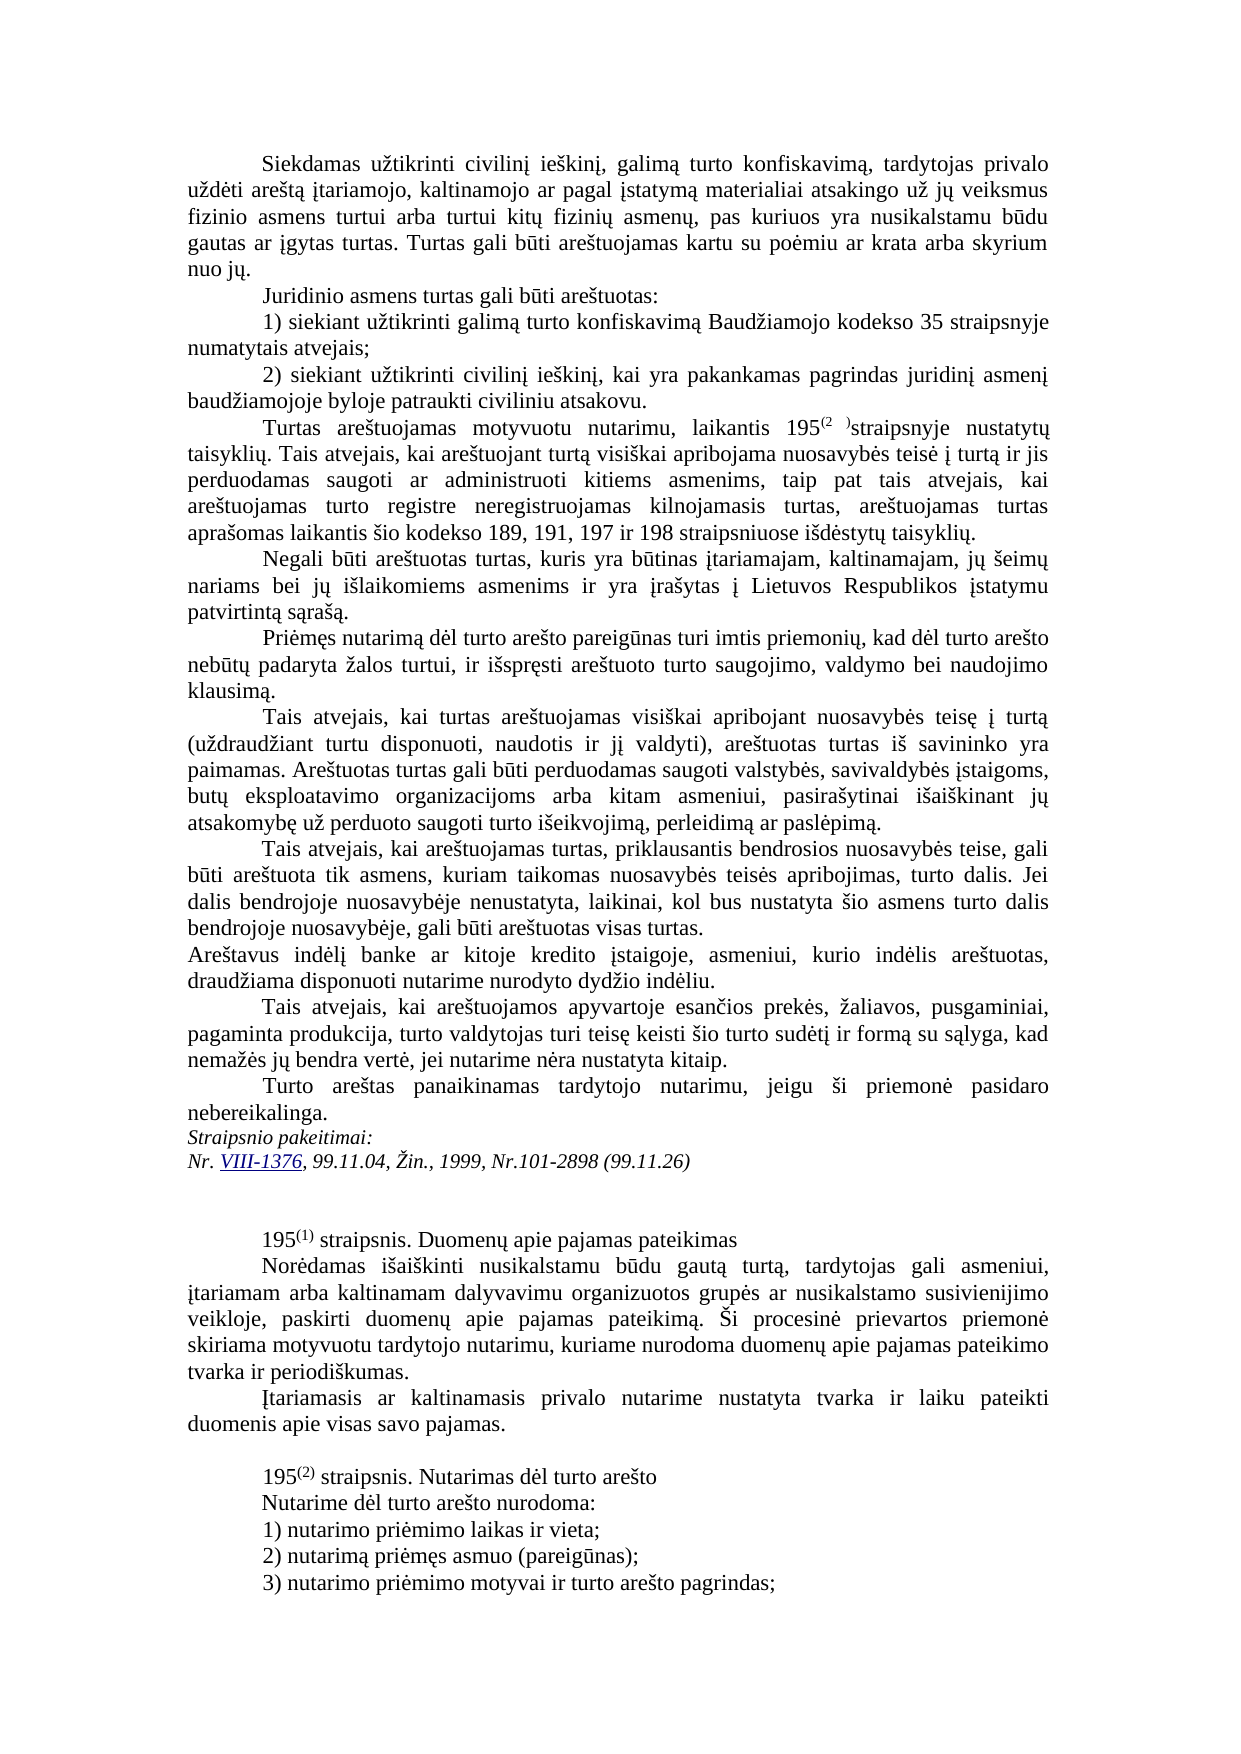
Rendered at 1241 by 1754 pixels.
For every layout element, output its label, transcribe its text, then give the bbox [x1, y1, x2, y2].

text 195(1) straipsnis. Duomenų apie pajamas pateikimas [187, 1226, 1050, 1252]
text Turto areštas panaikinamas tardytojo nutarimu, jeigu ši priemonė pasidaro nebereikalinga. [187, 1072, 1050, 1125]
text 1) nutarimo priėmimo laikas ir vieta; [187, 1516, 1050, 1542]
text Siekdamas užtikrinti civilinį ieškinį, galimą turto konfiskavimą, tardytojas privalo uždėti areštą įtariamojo, kaltinamojo ar pagal įstatymą materialiai atsakingo už jų veiksmus fizinio asmens turtui arba turtui kitų fizinių asmenų, pas kuriuos yra nusikalstamu būdu gautas ar įgytas turtas. Turtas gali būti areštuojamas kartu su poėmiu ar krata arba skyrium nuo jų. [187, 150, 1050, 282]
text Areštavus indėlį banke ar kitoje kredito įstaigoje, asmeniui, kurio indėlis areštuotas, draudžiama disponuoti nutarime nurodyto dydžio indėliu. [187, 941, 1050, 993]
text Tais atvejais, kai areštuojamos apyvartoje esančios prekės, žaliavos, pusgaminiai, pagaminta produkcija, turto valdytojas turi teisę keisti šio turto sudėtį ir formą su sąlyga, kad nemažės jų bendra vertė, jei nutarime nėra nustatyta kitaip. [187, 993, 1050, 1072]
text Negali būti areštuotas turtas, kuris yra būtinas įtariamajam, kaltinamajam, jų šeimų nariams bei jų išlaikomiems asmenims ir yra įrašytas į Lietuvos Respublikos įstatymu patvirtintą sąrašą. [187, 545, 1050, 624]
text Turtas areštuojamas motyvuotu nutarimu, laikantis 195(2 )straipsnyje nustatytų taisyklių. Tais atvejais, kai areštuojant turtą visiškai apribojama nuosavybės teisė į turtą ir jis perduodamas saugoti ar administruoti kitiems asmenims, taip pat tais atvejais, kai areštuojamas turto registre neregistruojamas kilnojamasis turtas, areštuojamas turtas aprašomas laikantis šio kodekso 189, 191, 197 ir 198 straipsniuose išdėstytų taisyklių. [187, 413, 1050, 545]
text Nutarime dėl turto arešto nurodoma: [187, 1489, 1050, 1516]
text 2) siekiant užtikrinti civilinį ieškinį, kai yra pakankamas pagrindas juridinį asmenį baudžiamojoje byloje patraukti civiliniu atsakovu. [187, 361, 1050, 413]
text Norėdamas išaiškinti nusikalstamu būdu gautą turtą, tardytojas gali asmeniui, įtariamam arba kaltinamam dalyvavimu organizuotos grupės ar nusikalstamo susivienijimo veikloje, paskirti duomenų apie pajamas pateikimą. Ši procesinė prievartos priemonė skiriama motyvuotu tardytojo nutarimu, kuriame nurodoma duomenų apie pajamas pateikimo tvarka ir periodiškumas. [187, 1252, 1050, 1384]
text Tais atvejais, kai areštuojamas turtas, priklausantis bendrosios nuosavybės teise, gali būti areštuota tik asmens, kuriam taikomas nuosavybės teisės apribojimas, turto dalis. Jei dalis bendrojoje nuosavybėje nenustatyta, laikinai, kol bus nustatyta šio asmens turto dalis bendrojoje nuosavybėje, gali būti areštuotas visas turtas. [187, 835, 1050, 941]
text Tais atvejais, kai turtas areštuojamas visiškai apribojant nuosavybės teisę į turtą (uždraudžiant turtu disponuoti, naudotis ir jį valdyti), areštuotas turtas iš savininko yra paimamas. Areštuotas turtas gali būti perduodamas saugoti valstybės, savivaldybės įstaigoms, butų eksploatavimo organizacijoms arba kitam asmeniui, pasirašytinai išaiškinant jų atsakomybę už perduoto saugoti turto išeikvojimą, perleidimą ar paslėpimą. [187, 703, 1050, 835]
text 2) nutarimą priėmęs asmuo (pareigūnas); [187, 1542, 1050, 1568]
text Įtariamasis ar kaltinamasis privalo nutarime nustatyta tvarka ir laiku pateikti duomenis apie visas savo pajamas. [187, 1384, 1050, 1437]
text Straipsnio pakeitimai: [187, 1125, 1050, 1149]
text 195(2) straipsnis. Nutarimas dėl turto arešto [187, 1463, 1050, 1489]
text Juridinio asmens turtas gali būti areštuotas: [187, 282, 1050, 308]
text Priėmęs nutarimą dėl turto arešto pareigūnas turi imtis priemonių, kad dėl turto arešto nebūtų padaryta žalos turtui, ir išspręsti areštuoto turto saugojimo, valdymo bei naudojimo klausimą. [187, 624, 1050, 703]
text 1) siekiant užtikrinti galimą turto konfiskavimą Baudžiamojo kodekso 35 straipsnyje numatytais atvejais; [187, 308, 1050, 361]
text 3) nutarimo priėmimo motyvai ir turto arešto pagrindas; [187, 1568, 1050, 1595]
text Nr. VIII-1376, 99.11.04, Žin., 1999, Nr.101-2898 (99.11.26) [187, 1149, 1050, 1173]
